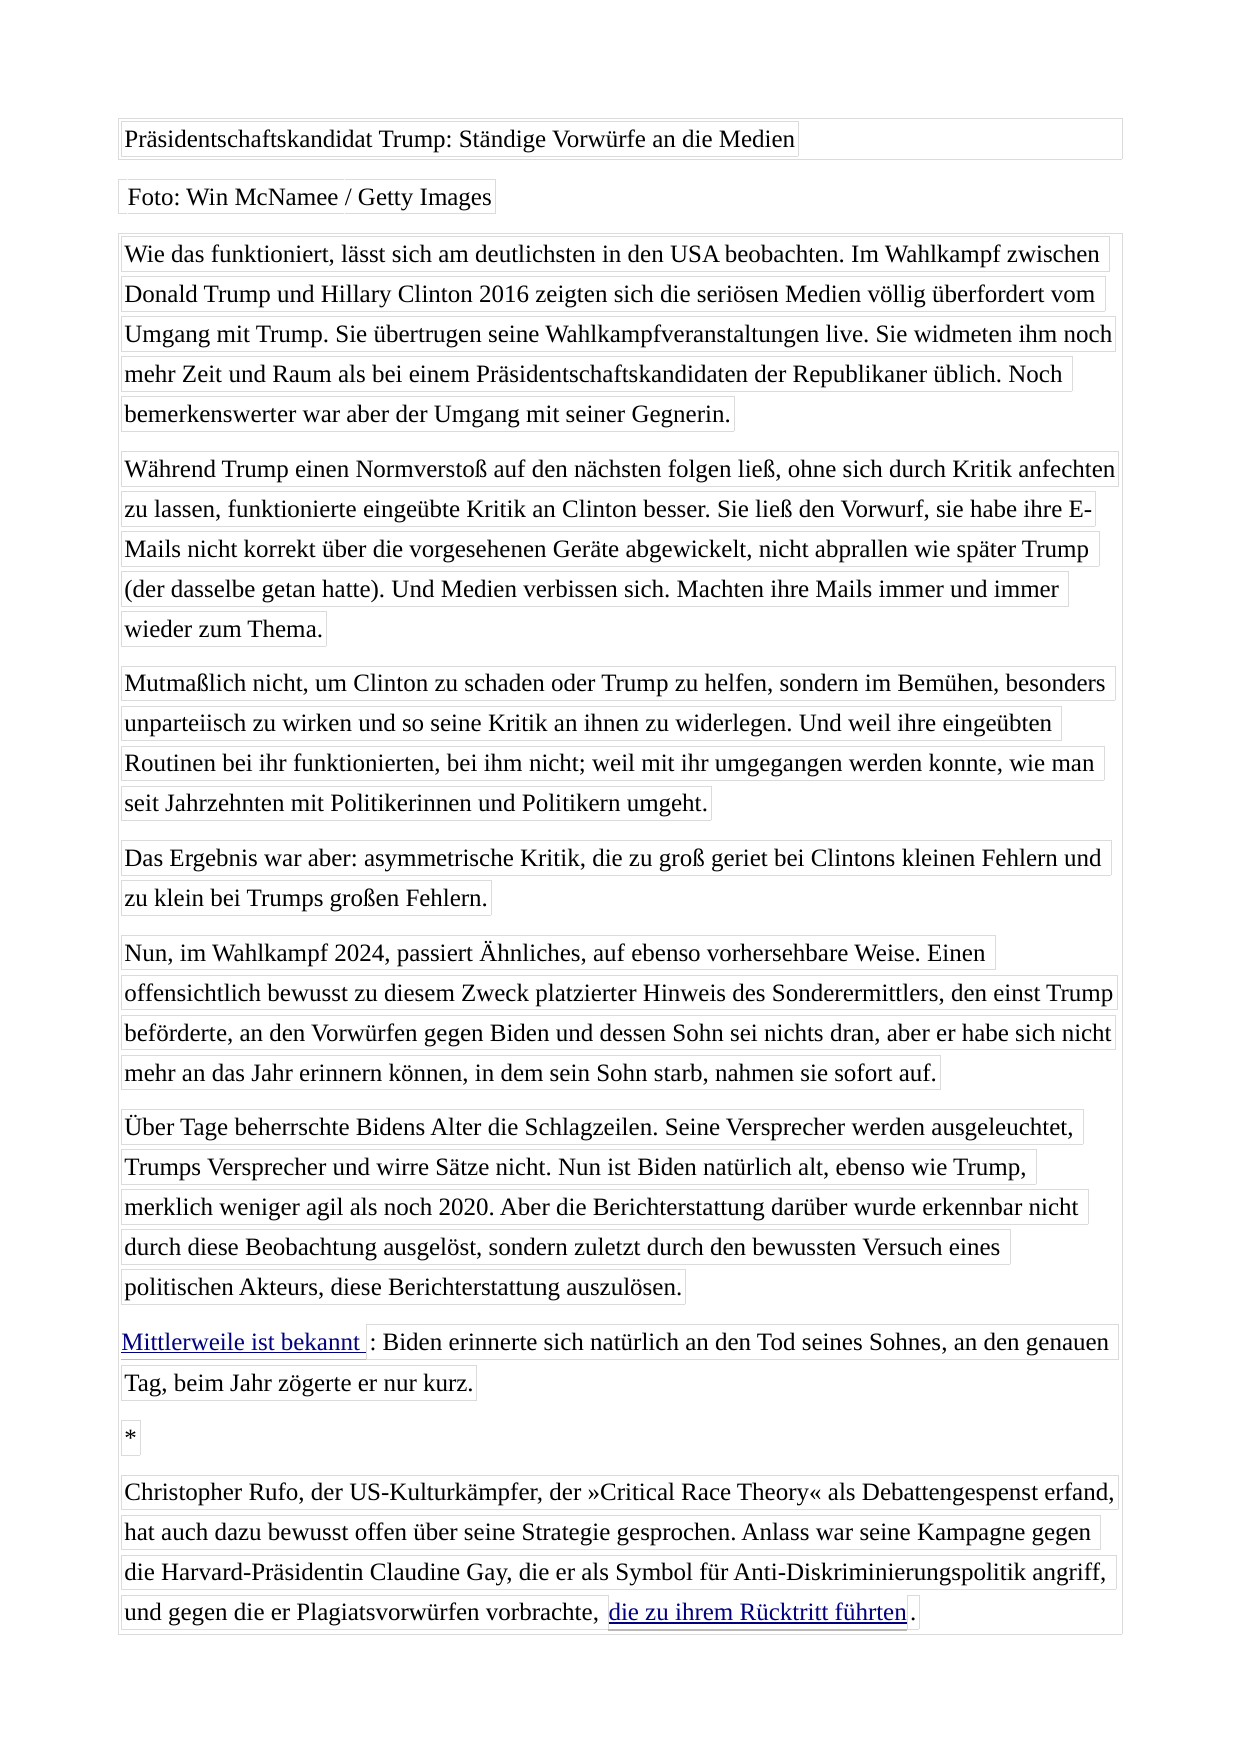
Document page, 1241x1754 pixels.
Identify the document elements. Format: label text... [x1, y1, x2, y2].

text Wie das funktioniert, lässt sich am deutlichsten in den USA beobachten. Im Wahlkampf zwischen Donald Trump und Hillary Clinton 2016 zeigten sich die seriösen Medien völlig überfordert vom Umgang mit Trump. Sie übertrugen seine Wahlkampfveranstaltungen live. Sie widmeten ihm noch mehr Zeit und Raum als bei einem Präsidentschaftskandidaten der Republikaner üblich. Noch bemerkenswerter war aber der Umgang mit seiner Gegnerin. [119, 234, 1122, 431]
text Nun, im Wahlkampf 2024, passiert Ähnliches, auf ebenso vorhersehbare Weise. Einen offensichtlich bewusst zu diesem Zweck platzierter Hinweis des Sonderermittlers, den einst Trump beförderte, an den Vorwürfen gegen Biden und dessen Sohn sei nichts dran, aber er habe sich nicht mehr an das Jahr erinnern können, in dem sein Sohn starb, nahmen sie sofort auf. [119, 932, 1122, 1089]
text Foto: Win McNamee / Getty Images [119, 180, 495, 213]
text * [119, 1417, 1122, 1455]
text Während Trump einen Normverstoß auf den nächsten folgen ließ, ohne sich durch Kritik anfechten zu lassen, funktionierte eingeübte Kritik an Clinton besser. Sie ließ den Vorwurf, sie habe ihre E-Mails nicht korrekt über die vorgesehenen Geräte abgewickelt, nicht abprallen wie später Trump (der dasselbe getan hatte). Und Medien verbissen sich. Machten ihre Mails immer und immer wieder zum Thema. [119, 448, 1122, 646]
text Präsidentschaftskandidat Trump: Ständige Vorwürfe an die Medien [119, 119, 1122, 159]
text Mittlerweile ist bekannt : Biden erinnerte sich natürlich an den Tod seines Sohnes, an den genauen Tag, beim Jahr zögerte er nur kurz. [119, 1321, 1122, 1400]
text Mutmaßlich nicht, um Clinton zu schaden oder Trump zu helfen, sondern im Bemühen, besonders unparteiisch zu wirken und so seine Kritik an ihnen zu widerlegen. Und weil ihre eingeübten Routinen bei ihr funktionierten, bei ihm nicht; weil mit ihr umgegangen werden konnte, wie man seit Jahrzehnten mit Politikerinnen und Politikern umgeht. [119, 662, 1122, 820]
text Das Ergebnis war aber: asymmetrische Kritik, die zu groß geriet bei Clintons kleinen Fehlern und zu klein bei Trumps großen Fehlern. [119, 837, 1122, 915]
text Über Tage beherrschte Bidens Alter die Schlagzeilen. Seine Versprecher werden ausgeleuchtet, Trumps Versprecher und wirre Sätze nicht. Nun ist Biden natürlich alt, ebenso wie Trump, merklich weniger agil als noch 2020. Aber die Berichterstattung darüber wurde erkennbar nicht durch diese Beobachtung ausgelöst, sondern zuletzt durch den bewussten Versuch eines politischen Akteurs, diese Berichterstattung auszulösen. [119, 1106, 1122, 1304]
text Christopher Rufo, der US-Kulturkämpfer, der »Critical Race Theory« als Debattengespenst erfand, hat auch dazu bewusst offen über seine Strategie gesprochen. Anlass war seine Kampagne gegen die Harvard-Präsidentin Claudine Gay, die er als Symbol für Anti-Diskriminierungspolitik angriff, und gegen die er Plagiatsvorwürfen vorbrachte, die zu ihrem Rücktritt führten. [119, 1471, 1122, 1634]
text [496, 179, 1122, 213]
